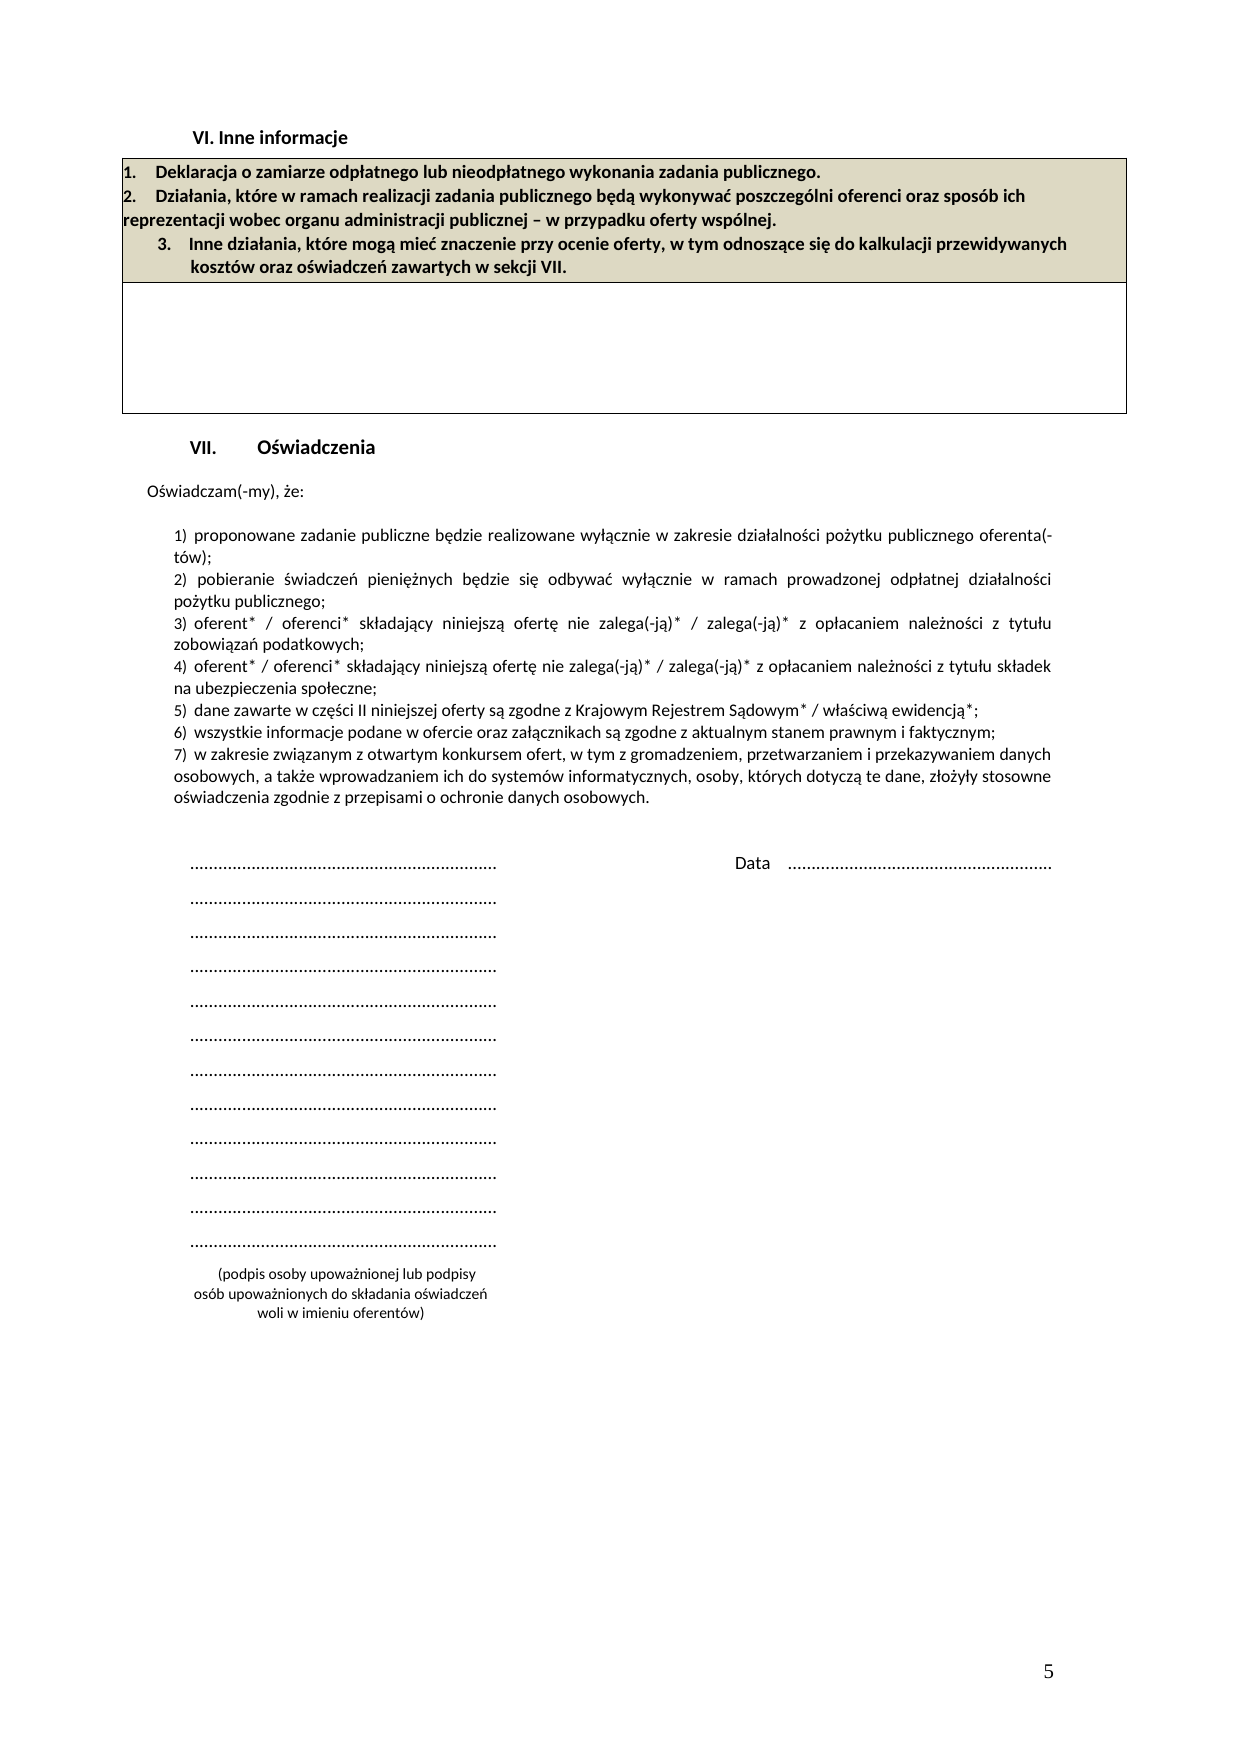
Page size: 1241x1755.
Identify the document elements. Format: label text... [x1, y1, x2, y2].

table_header Deklaracja o zamiarze odpłatnego lub nieodpłatnego wykonania zadania publicznego. Działania, które w ramach realizacji zadania publicznego będą wykonywać poszczególni oferenci oraz sposób ich reprezentacji wobec organu administracji publicznej – w przypadku oferty wspólnej. 3. Inne działania, które mogą mieć znaczenie przy ocenie oferty, w tym odnoszące się do kalkulacji przewidywanych kosztów oraz oświadczeń zawartych w sekcji VII. [123, 159, 1126, 282]
text ................................................................. [189, 1195, 1147, 1218]
list w zakresie związanym z otwartym konkursem ofert, w tym z gromadzeniem, przetwarzaniem i przekazywaniem danych osobowych, a także wprowadzaniem ich do systemów informatycznych, osoby, których dotyczą te dane, złożyły stosowne oświadczenia zgodnie z przepisami o ochronie danych osobowych. [173, 743, 1053, 808]
text ................................................................. [189, 1126, 1147, 1149]
text Oświadczam(-my), że: [147, 481, 1147, 502]
text osób upoważnionych do składania oświadczeń woli w imieniu oferentów) [189, 1284, 492, 1322]
table_cell [123, 283, 1126, 413]
list wszystkie informacje podane w ofercie oraz załącznikach są zgodne z aktualnym stanem prawnym i faktycznym; [173, 721, 1053, 743]
text ................................................................. [189, 1092, 1147, 1115]
list Oświadczenia [189, 434, 1147, 460]
list proponowane zadanie publiczne będzie realizowane wyłącznie w zakresie działalności pożytku publicznego oferenta(-tów); [173, 524, 1053, 568]
text ................................................................. [189, 1161, 1147, 1184]
list pobieranie świadczeń pieniężnych będzie się odbywać wyłącznie w ramach prowadzonej odpłatnej działalności pożytku publicznego; [173, 568, 1053, 612]
text ................................................................. [189, 1023, 1147, 1046]
text ................................................................. [189, 886, 1147, 909]
text ................................................................. Data ........................................................ [189, 851, 1147, 874]
text ................................................................. [189, 1058, 1147, 1081]
list oferent* / oferenci* składający niniejszą ofertę nie zalega(-ją)* / zalega(-ją)* z opłacaniem należności z tytułu zobowiązań podatkowych; [173, 612, 1053, 655]
list oferent* / oferenci* składający niniejszą ofertę nie zalega(-ją)* / zalega(-ją)* z opłacaniem należności z tytułu składek na ubezpieczenia społeczne; [173, 656, 1053, 699]
text (podpis osoby upoważnionej lub podpisy [189, 1264, 1147, 1283]
list Inne informacje [192, 125, 1147, 149]
text ................................................................. [189, 989, 1147, 1012]
text ................................................................. [189, 920, 1147, 943]
list dane zawarte w części II niniejszej oferty są zgodne z Krajowym Rejestrem Sądowym* / właściwą ewidencją*; [173, 699, 1053, 721]
text ................................................................. [189, 954, 1147, 977]
text ................................................................. [189, 1229, 1147, 1252]
